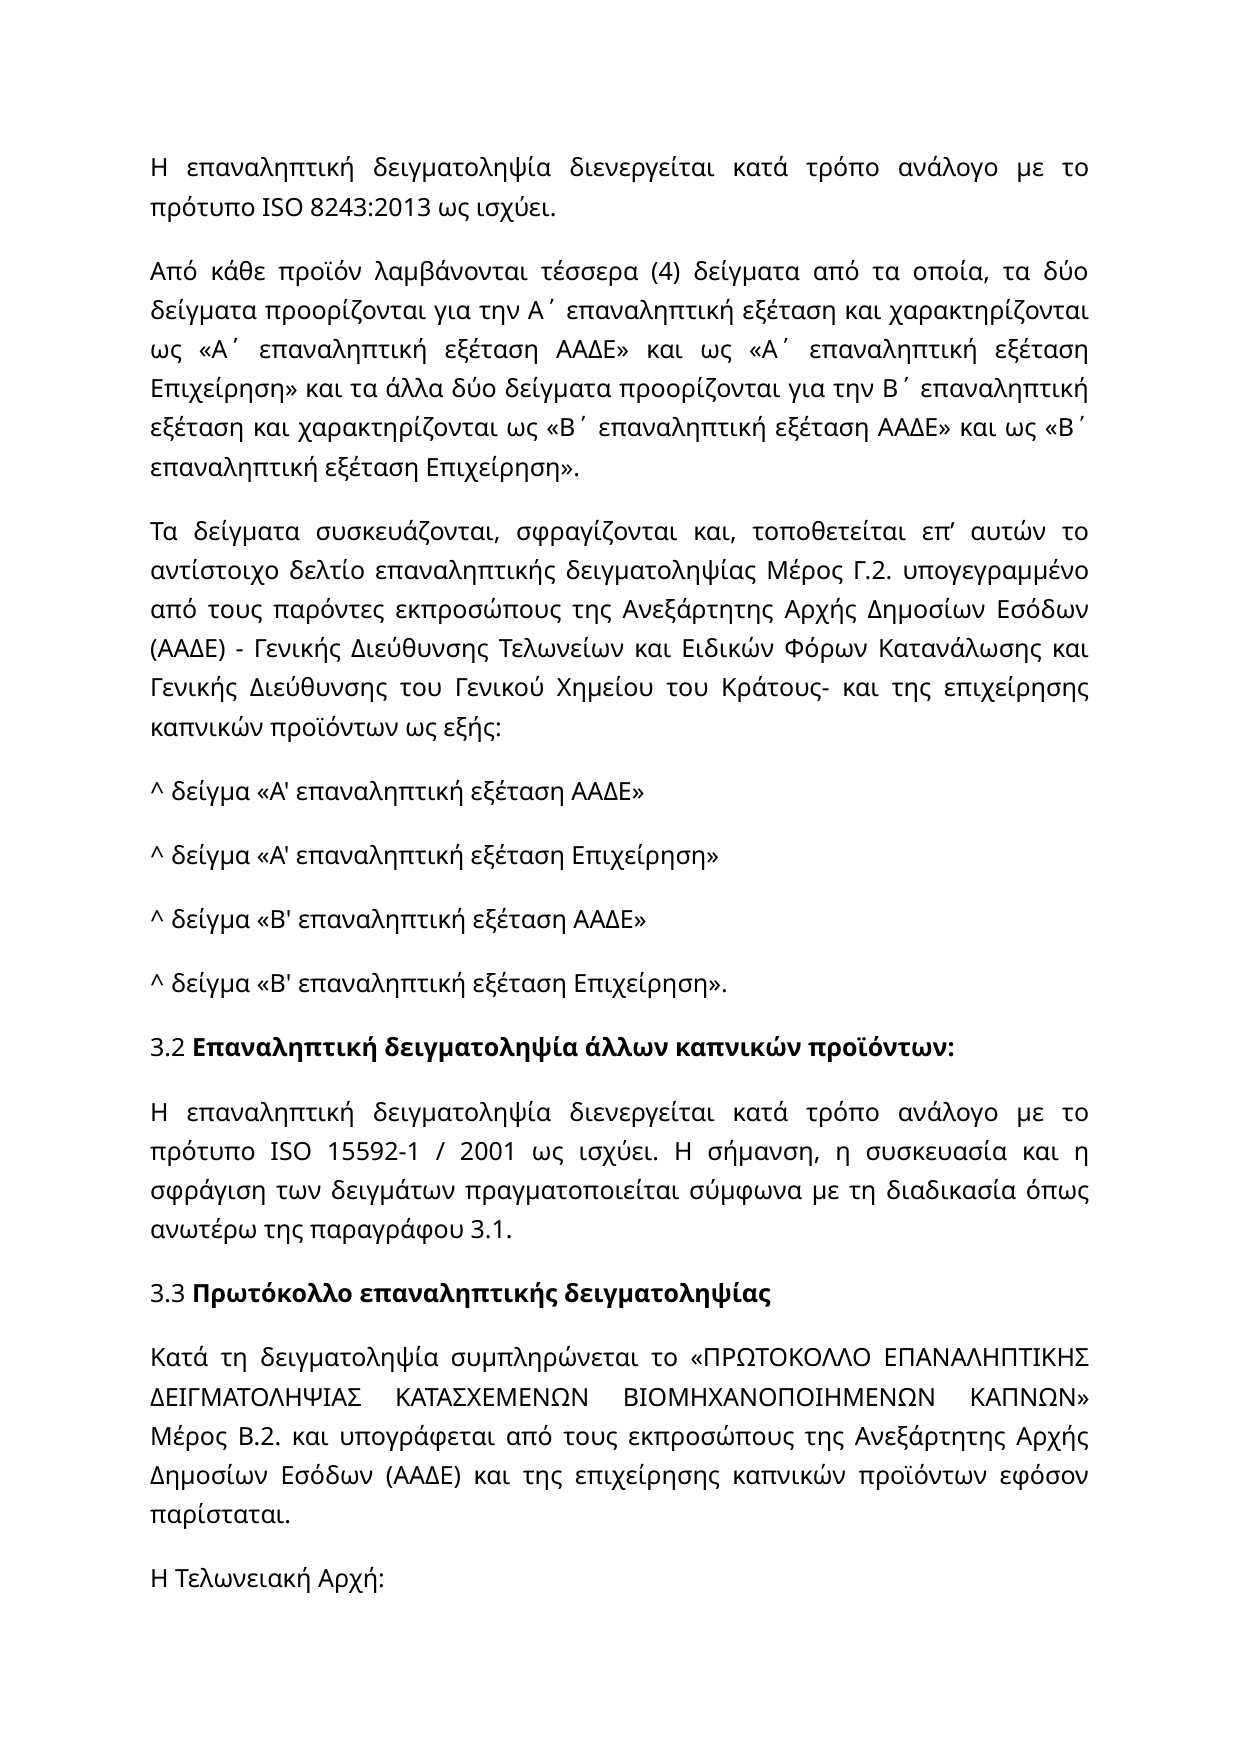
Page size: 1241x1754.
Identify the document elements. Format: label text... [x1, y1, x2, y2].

text ^ δείγμα «Α' επαναληπτική εξέταση ΑΑΔΕ» [150, 773, 1090, 807]
text Η επαναληπτική δειγματοληψία διενεργείται κατά τρόπο ανάλογο με το πρότυπο ISO 15592-1 / 2001 ως ισχύει. Η σήμανση, η συσκευασία και η σφράγιση των δειγμάτων πραγματοποιείται σύμφωνα με τη διαδικασία όπως ανωτέρω της παραγράφου 3.1. [150, 1094, 1090, 1246]
text Τα δείγματα συσκευάζονται, σφραγίζονται και, τοποθετείται επ’ αυτών το αντίστοιχο δελτίο επαναληπτικής δειγματοληψίας Μέρος Γ.2. υπογεγραμμένο από τους παρόντες εκπροσώπους της Ανεξάρτητης Αρχής Δημοσίων Εσόδων (ΑΑΔΕ) - Γενικής Διεύθυνσης Τελωνείων και Ειδικών Φόρων Κατανάλωσης και Γενικής Διεύθυνσης του Γενικού Χημείου του Κράτους- και της επιχείρησης καπνικών προϊόντων ως εξής: [150, 513, 1090, 743]
text Η Τελωνειακή Αρχή: [150, 1561, 1090, 1595]
text Η επαναληπτική δειγματοληψία διενεργείται κατά τρόπο ανάλογο με το πρότυπο ISO 8243:2013 ως ισχύει. [150, 150, 1090, 223]
text Κατά τη δειγματοληψία συμπληρώνεται το «ΠΡΩΤΟΚΟΛΛΟ ΕΠΑΝΑΛΗΠΤΙΚΗΣ ΔΕΙΓΜΑΤΟΛΗΨΙΑΣ ΚΑΤΑΣΧΕΜΕΝΩΝ ΒΙΟΜΗΧΑΝΟΠΟΙΗΜΕΝΩΝ ΚΑΠΝΩΝ» Μέρος Β.2. και υπογράφεται από τους εκπροσώπους της Ανεξάρτητης Αρχής Δημοσίων Εσόδων (ΑΑΔΕ) και της επιχείρησης καπνικών προϊόντων εφόσον παρίσταται. [150, 1340, 1090, 1531]
text ^ δείγμα «Α' επαναληπτική εξέταση Επιχείρηση» [150, 837, 1090, 872]
text ^ δείγμα «Β' επαναληπτική εξέταση Επιχείρηση». [150, 966, 1090, 1000]
text ^ δείγμα «Β' επαναληπτική εξέταση ΑΑΔΕ» [150, 902, 1090, 936]
text 3.2 Επαναληπτική δειγματοληψία άλλων καπνικών προϊόντων: [150, 1030, 1090, 1064]
text 3.3 Πρωτόκολλο επαναληπτικής δειγματοληψίας [150, 1276, 1090, 1310]
text Από κάθε προϊόν λαμβάνονται τέσσερα (4) δείγματα από τα οποία, τα δύο δείγματα προορίζονται για την Α΄ επαναληπτική εξέταση και χαρακτηρίζονται ως «Α΄ επαναληπτική εξέταση ΑΑΔΕ» και ως «Α΄ επαναληπτική εξέταση Επιχείρηση» και τα άλλα δύο δείγματα προορίζονται για την Β΄ επαναληπτική εξέταση και χαρακτηρίζονται ως «Β΄ επαναληπτική εξέταση ΑΑΔΕ» και ως «Β΄ επαναληπτική εξέταση Επιχείρηση». [150, 253, 1090, 483]
